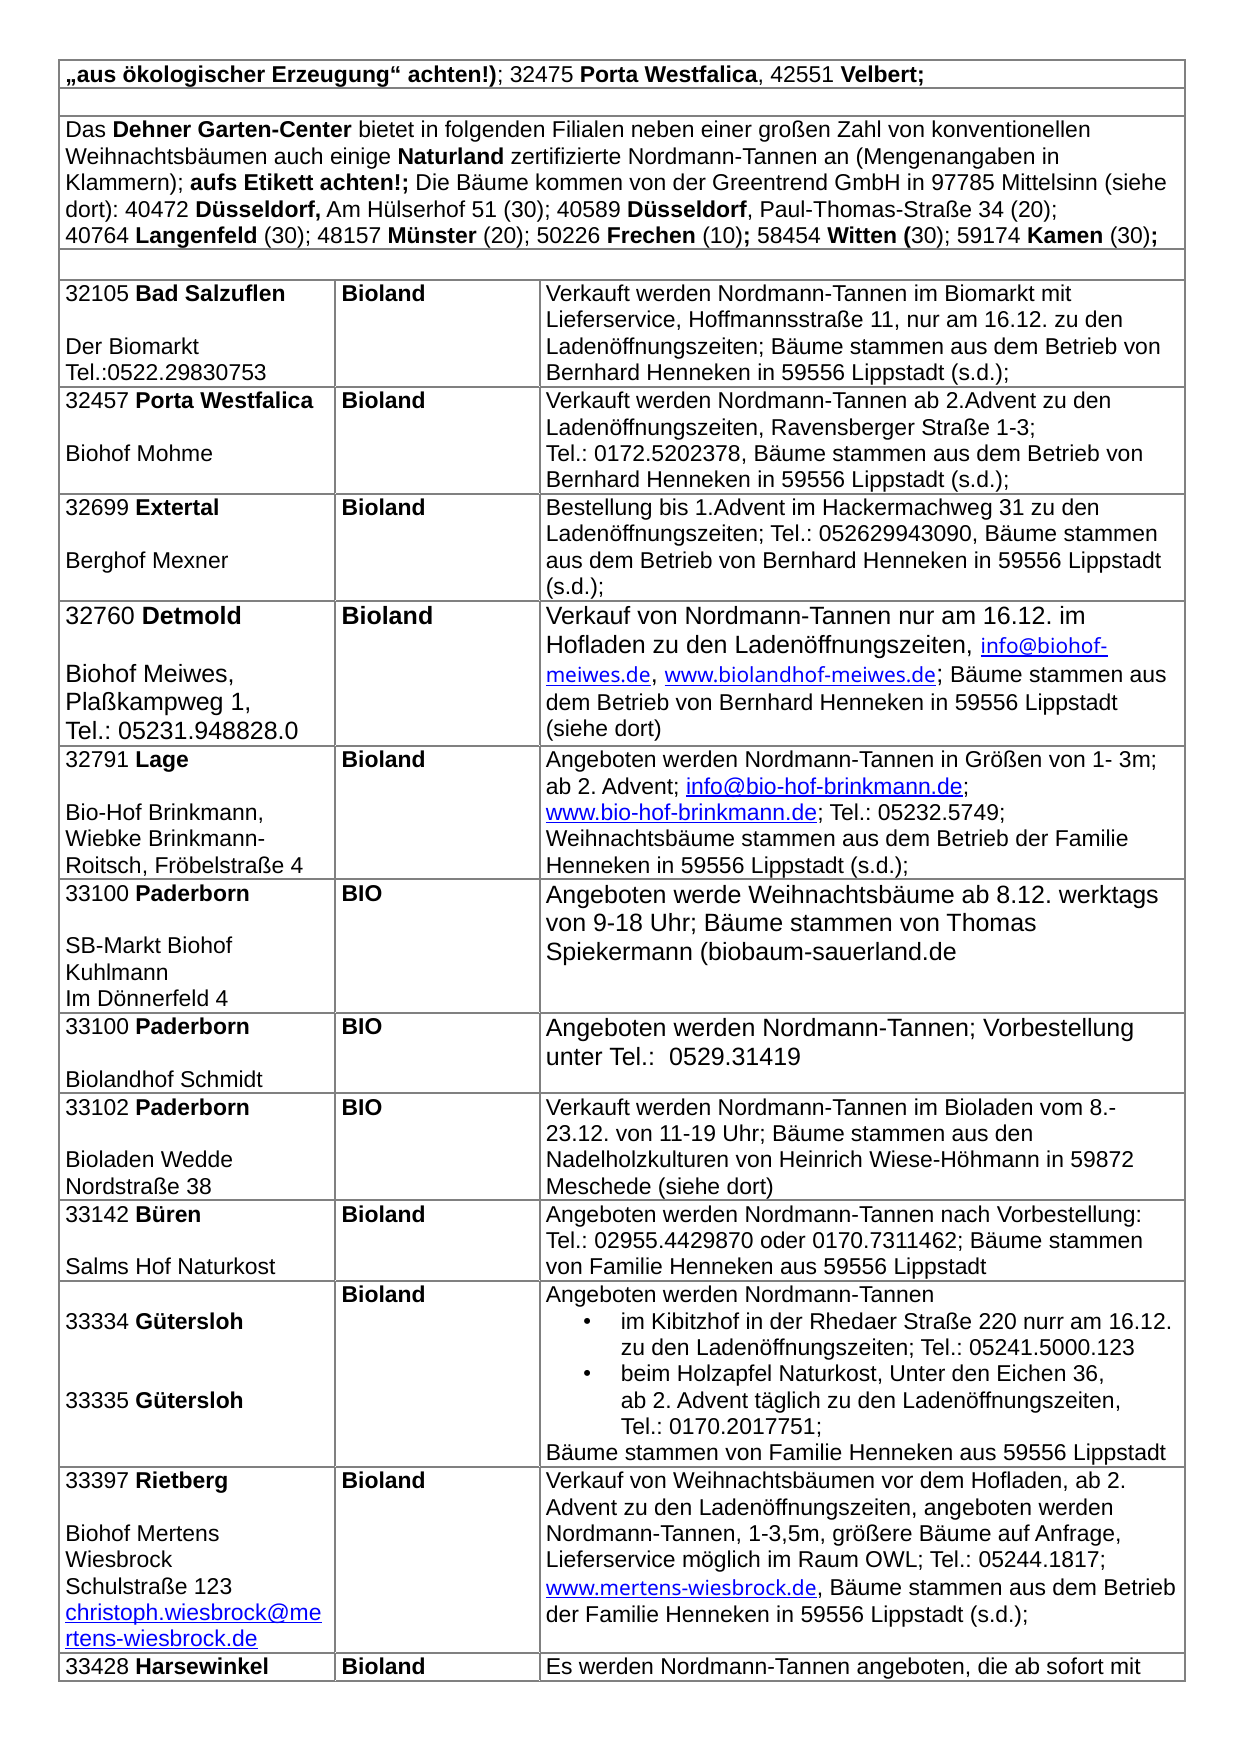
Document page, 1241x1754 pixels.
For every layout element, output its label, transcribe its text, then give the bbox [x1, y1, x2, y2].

table_cell Bioland [336, 1654, 539, 1680]
table_cell [60, 89, 1184, 115]
table_cell Bioland [336, 1468, 539, 1652]
table_cell BIO [336, 1014, 539, 1092]
table_cell Angeboten werde Weihnachtsbäume ab 8.12. werktags von 9-18 Uhr; Bäume stammen von Thomas Spiekermann (biobaum-sauerland.de [541, 880, 1184, 1011]
table_cell 33428 Harsewinkel [60, 1654, 334, 1680]
table_cell 32105 Bad Salzuflen Der Biomarkt Tel.:0522.29830753 [60, 281, 334, 386]
table_cell Es werden Nordmann-Tannen angeboten, die ab sofort mit [541, 1654, 1184, 1680]
table_cell BIO [336, 1094, 539, 1199]
table_cell Verkauf von Nordmann-Tannen nur am 16.12. im Hofladen zu den Ladenöffnungszeiten, info@biohof-meiwes.de, www.biolandhof-meiwes.de; Bäume stammen aus dem Betrieb von Bernhard Henneken in 59556 Lippstadt (siehe dort) [541, 602, 1184, 745]
table_cell Verkauf von Weihnachtsbäumen vor dem Hofladen, ab 2. Advent zu den Ladenöffnungszeiten, angeboten werden Nordmann-Tannen, 1-3,5m, größere Bäume auf Anfrage, Lieferservice möglich im Raum OWL; Tel.: 05244.1817; www.mertens-wiesbrock.de, Bäume stammen aus dem Betrieb der Familie Henneken in 59556 Lippstadt (s.d.); [541, 1468, 1184, 1652]
table_cell Bioland [336, 602, 539, 745]
table_cell 33102 Paderborn Bioladen Wedde Nordstraße 38 [60, 1094, 334, 1199]
table_cell Verkauft werden Nordmann-Tannen im Biomarkt mit Lieferservice, Hoffmannsstraße 11, nur am 16.12. zu den Ladenöffnungszeiten; Bäume stammen aus dem Betrieb von Bernhard Henneken in 59556 Lippstadt (s.d.); [541, 281, 1184, 386]
table_cell Verkauft werden Nordmann-Tannen ab 2.Advent zu den Ladenöffnungszeiten, Ravensberger Straße 1-3; Tel.: 0172.5202378, Bäume stammen aus dem Betrieb von Bernhard Henneken in 59556 Lippstadt (s.d.); [541, 388, 1184, 492]
table_cell Verkauft werden Nordmann-Tannen im Bioladen vom 8.-23.12. von 11-19 Uhr; Bäume stammen aus den Nadelholzkulturen von Heinrich Wiese-Höhmann in 59872 Meschede (siehe dort) [541, 1094, 1184, 1199]
table_cell Bioland [336, 1282, 539, 1466]
table_cell „aus ökologischer Erzeugung“ achten!); 32475 Porta Westfalica, 42551 Velbert; [60, 61, 1184, 87]
table_cell 33142 Büren Salms Hof Naturkost [60, 1201, 334, 1280]
table_cell 33100 Paderborn Biolandhof Schmidt [60, 1014, 334, 1092]
table_cell 32457 Porta Westfalica Biohof Mohme [60, 388, 334, 492]
table_cell Angeboten werden Nordmann-Tannen; Vorbestellung unter Tel.: 0529.31419 [541, 1014, 1184, 1092]
table_cell 33100 Paderborn SB-Markt Biohof Kuhlmann Im Dönnerfeld 4 [60, 880, 334, 1011]
table_cell 33397 Rietberg Biohof Mertens Wiesbrock Schulstraße 123 christoph.wiesbrock@mertens-wiesbrock.de [60, 1468, 334, 1652]
table_cell 32699 Extertal Berghof Mexner [60, 495, 334, 599]
table_cell Angeboten werden Nordmann-Tannen nach Vorbestellung: Tel.: 02955.4429870 oder 0170.7311462; Bäume stammen von Familie Henneken aus 59556 Lippstadt [541, 1201, 1184, 1280]
table_cell 32791 Lage Bio-Hof Brinkmann, Wiebke Brinkmann-Roitsch, Fröbelstraße 4 [60, 747, 334, 878]
table_cell 32760 Detmold Biohof Meiwes, Plaßkampweg 1, Tel.: 05231.948828.0 [60, 602, 334, 745]
table_cell Angeboten werden Nordmann-Tannen in Größen von 1- 3m; ab 2. Advent; info@bio-hof-brinkmann.de; www.bio-hof-brinkmann.de; Tel.: 05232.5749; Weihnachtsbäume stammen aus dem Betrieb der Familie Henneken in 59556 Lippstadt (s.d.); [541, 747, 1184, 878]
table_cell 33334 Gütersloh 33335 Gütersloh [60, 1282, 334, 1466]
table_cell BIO [336, 880, 539, 1011]
table_cell Bioland [336, 388, 539, 492]
table_cell Bestellung bis 1.Advent im Hackermachweg 31 zu den Ladenöffnungszeiten; Tel.: 052629943090, Bäume stammen aus dem Betrieb von Bernhard Henneken in 59556 Lippstadt (s.d.); [541, 495, 1184, 599]
table_cell Bioland [336, 747, 539, 878]
table_cell [60, 250, 1184, 278]
table_cell Das Dehner Garten-Center bietet in folgenden Filialen neben einer großen Zahl von konventionellen Weihnachtsbäumen auch einige Naturland zertifizierte Nordmann-Tannen an (Mengenangaben in Klammern); aufs Etikett achten!; Die Bäume kommen von der Greentrend GmbH in 97785 Mittelsinn (siehe dort): 40472 Düsseldorf, Am Hülserhof 51 (30); 40589 Düsseldorf, Paul-Thomas-Straße 34 (20); 40764 Langenfeld (30); 48157 Münster (20); 50226 Frechen (10); 58454 Witten (30); 59174 Kamen (30); [60, 117, 1184, 248]
table_cell Bioland [336, 281, 539, 386]
table_cell Angeboten werden Nordmann-Tannen im Kibitzhof in der Rhedaer Straße 220 nurr am 16.12. zu den Ladenöffnungszeiten; Tel.: 05241.5000.123 beim Holzapfel Naturkost, Unter den Eichen 36, ab 2. Advent täglich zu den Ladenöffnungszeiten, Tel.: 0170.2017751; Bäume stammen von Familie Henneken aus 59556 Lippstadt [541, 1282, 1184, 1466]
table_cell Bioland [336, 495, 539, 599]
table_cell Bioland [336, 1201, 539, 1280]
